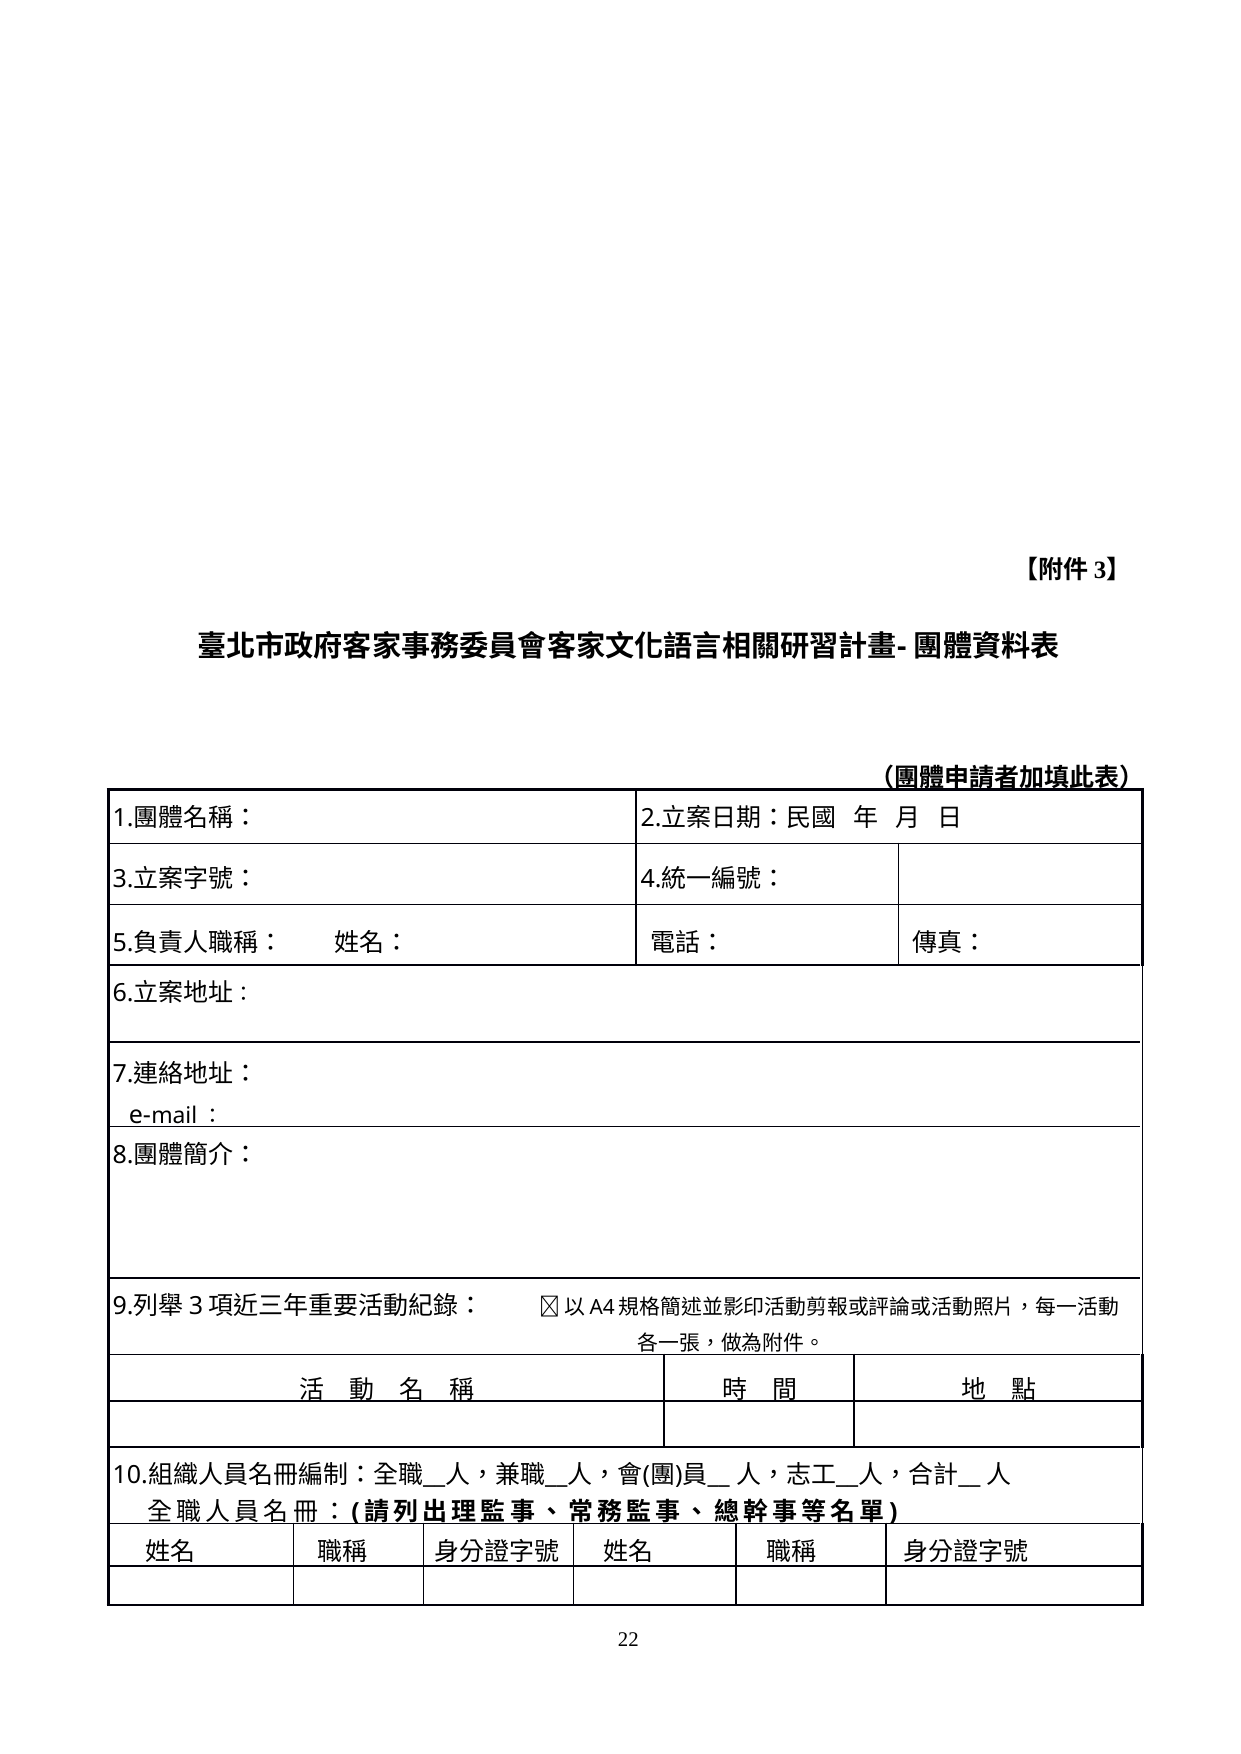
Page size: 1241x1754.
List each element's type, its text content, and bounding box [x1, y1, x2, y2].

table_cell 5.負責人職稱： 姓名： [110, 905, 635, 964]
table_cell [887, 1567, 1141, 1604]
text 【附件3】 [1013, 550, 1138, 586]
table_cell [574, 1567, 735, 1604]
table_cell 姓名 [110, 1524, 293, 1565]
table_header 2.立案日期：民國 年 月 日 [637, 791, 1141, 842]
table_header 1.團體名稱： [110, 791, 635, 842]
table_cell [110, 1567, 293, 1604]
table_cell 時 間 [665, 1355, 853, 1400]
table_cell [737, 1567, 885, 1604]
table_cell 8.團體簡介： [110, 1126, 1142, 1277]
table_cell [110, 1402, 663, 1446]
table_cell 姓名 [574, 1524, 735, 1565]
table_cell [899, 844, 1141, 903]
table_cell [424, 1567, 573, 1604]
table_cell 4.統一編號： [637, 844, 898, 903]
table_cell 職稱 [294, 1524, 423, 1565]
table_cell [665, 1402, 853, 1446]
table_cell 7.連絡地址： e-mail ： [110, 1041, 1142, 1126]
table_cell 3.立案字號： [110, 844, 635, 903]
text （團體申請者加填此表） [112, 750, 1144, 788]
text 臺北市政府客家事務委員會客家文化語言相關研習計畫- 團體資料表 [112, 600, 1144, 675]
table_cell 職稱 [737, 1524, 885, 1565]
table_cell 10.組織人員名冊編制：全職__人，兼職__人，會(團)員__ 人，志工__人，合計__ 人 全職人員名冊：(請列出理監事、常務監事、總幹事等名單) [110, 1446, 1142, 1522]
table_cell 身分證字號 [887, 1523, 1141, 1565]
table_cell 電話： [637, 905, 898, 964]
table_cell 6.立案地址： [110, 964, 1142, 1041]
table_cell [294, 1567, 423, 1604]
table_cell 傳真： [899, 905, 1141, 964]
table_cell 身分證字號 [424, 1524, 573, 1565]
table_cell 9.列舉3項近三年重要活動紀錄：  以A4規格簡述並影印活動剪報或評論或活動照片，每一活動各一張，做為附件。 [110, 1277, 1142, 1353]
table_cell 地 點 [855, 1354, 1141, 1400]
table_cell 活 動 名 稱 [110, 1355, 663, 1400]
table_cell [855, 1402, 1141, 1446]
